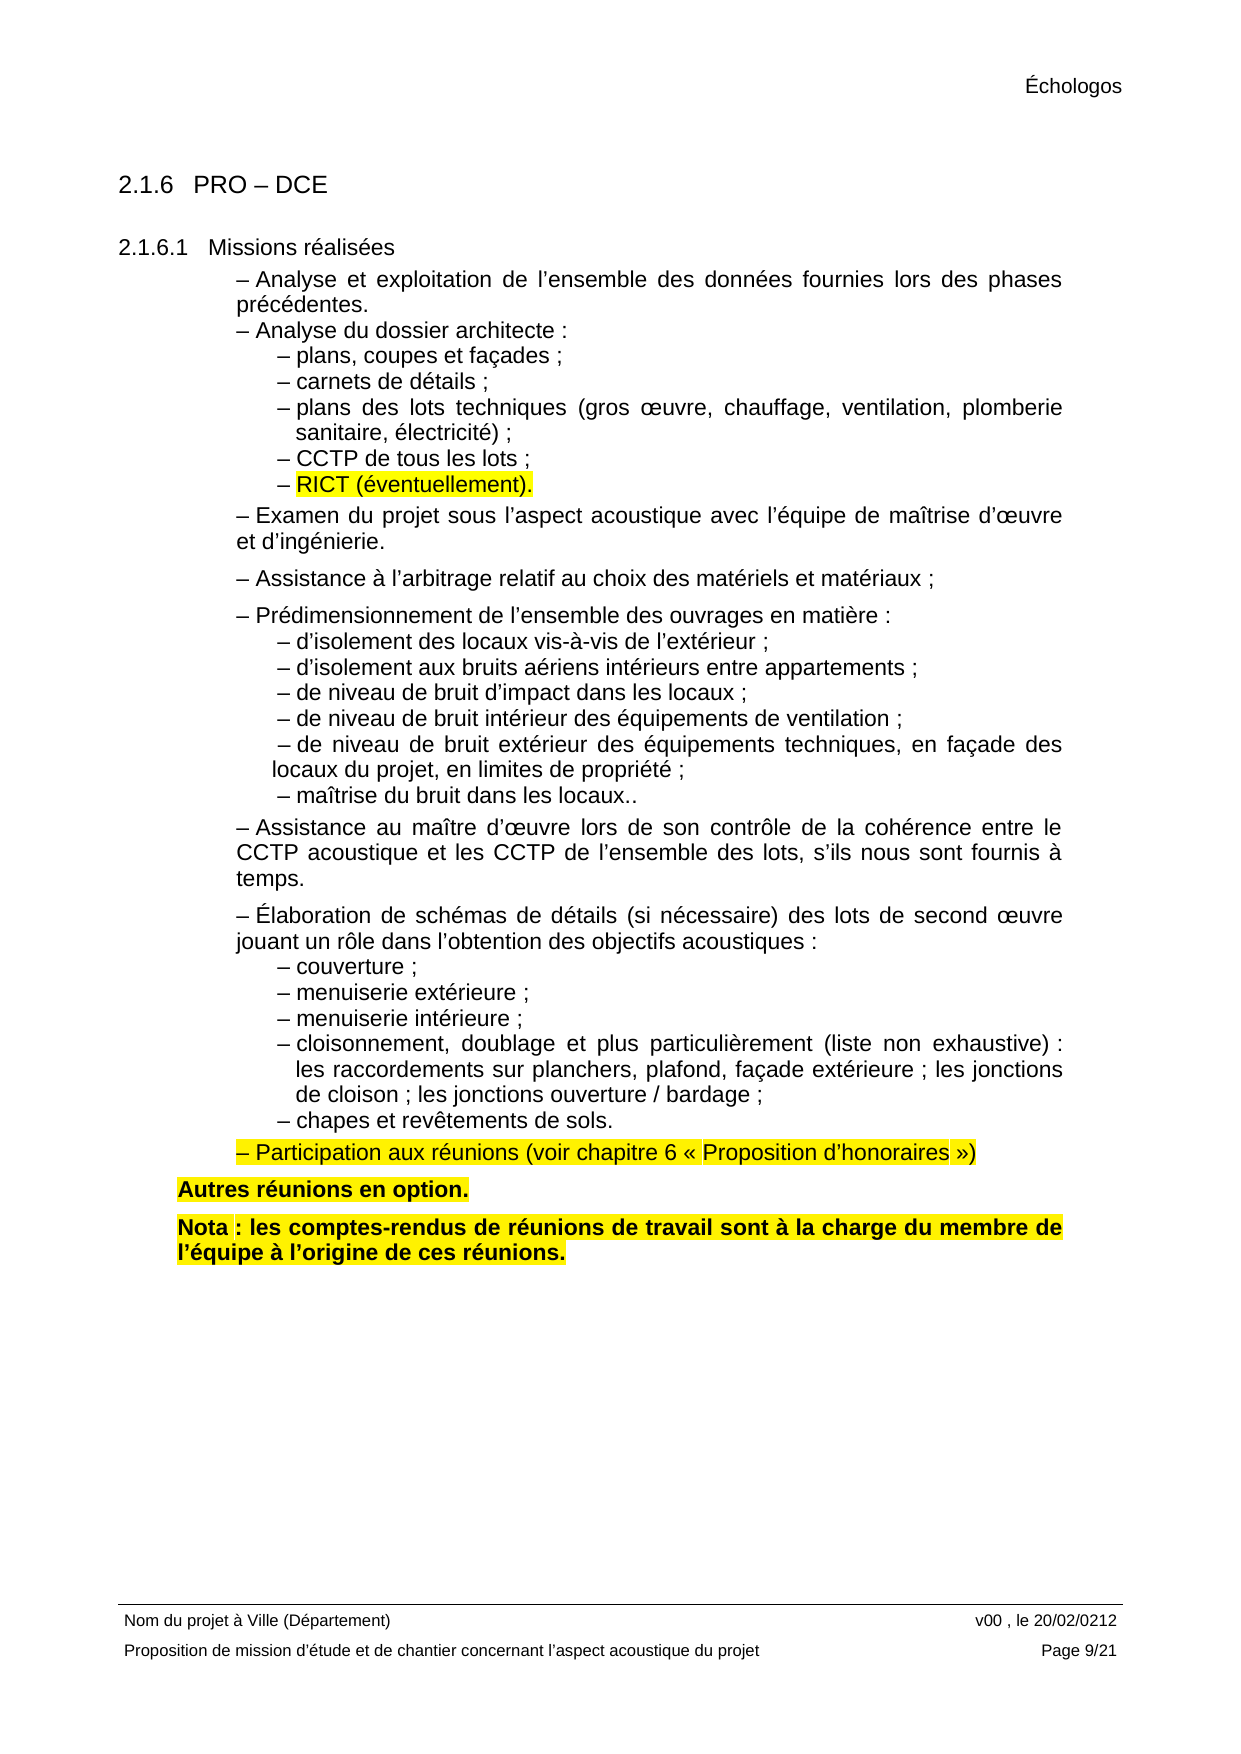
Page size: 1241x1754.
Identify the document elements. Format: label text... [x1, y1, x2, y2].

text – carnets de détails ; [277, 369, 1063, 394]
text – de niveau de bruit extérieur des équipements techniques, en façade des locaux du projet, en limites de propriété ; [272, 731, 1063, 783]
subtitle Missions réalisées [118, 235, 1122, 260]
subtitle PRO – DCE [118, 171, 1122, 199]
text Nota : les comptes-rendus de réunions de travail sont à la charge du membre de l’équipe à l’origine de ces réunions. [177, 1214, 1063, 1265]
text – d’isolement des locaux vis-à-vis de l’extérieur ; [277, 629, 1063, 654]
text – Analyse et exploitation de l’ensemble des données fournies lors des phases précédentes. [236, 266, 1063, 317]
text – de niveau de bruit d’impact dans les locaux ; [277, 680, 1063, 706]
text – Participation aux réunions (voir chapitre 6 « Proposition d’honoraires ») [236, 1139, 1063, 1165]
text – Élaboration de schémas de détails (si nécessaire) des lots de second œuvre jouant un rôle dans l’obtention des objectifs acoustiques : [236, 903, 1063, 954]
text – Assistance à l’arbitrage relatif au choix des matériels et matériaux ; [236, 566, 1063, 591]
text – menuiserie intérieure ; [277, 1005, 1063, 1031]
text – couverture ; [277, 954, 1063, 980]
text – Prédimensionnement de l’ensemble des ouvrages en matière : [236, 603, 1063, 629]
text – Assistance au maître d’œuvre lors de son contrôle de la cohérence entre le CCTP acoustique et les CCTP de l’ensemble des lots, s’ils nous sont fournis à temps. [236, 814, 1063, 891]
text – Examen du projet sous l’aspect acoustique avec l’équipe de maîtrise d’œuvre et d’ingénierie. [236, 503, 1063, 554]
text – RICT (éventuellement). [277, 471, 1063, 497]
text – cloisonnement, doublage et plus particulièrement (liste non exhaustive) : les raccordements sur planchers, plafond, façade extérieure ; les jonctions de cloison ; les jonctions ouverture / bardage ; [277, 1031, 1063, 1108]
text – plans, coupes et façades ; [277, 343, 1063, 369]
text – CCTP de tous les lots ; [277, 446, 1063, 471]
text – chapes et revêtements de sols. [277, 1108, 1063, 1133]
text – maîtrise du bruit dans les locaux.. [277, 783, 1063, 808]
text – menuiserie extérieure ; [277, 980, 1063, 1005]
text – de niveau de bruit intérieur des équipements de ventilation ; [277, 706, 1063, 731]
text – Analyse du dossier architecte : [236, 317, 1063, 343]
text – plans des lots techniques (gros œuvre, chauffage, ventilation, plomberie sanitaire, électricité) ; [277, 394, 1063, 446]
text – d’isolement aux bruits aériens intérieurs entre appartements ; [277, 654, 1063, 680]
text Autres réunions en option. [177, 1177, 1063, 1202]
